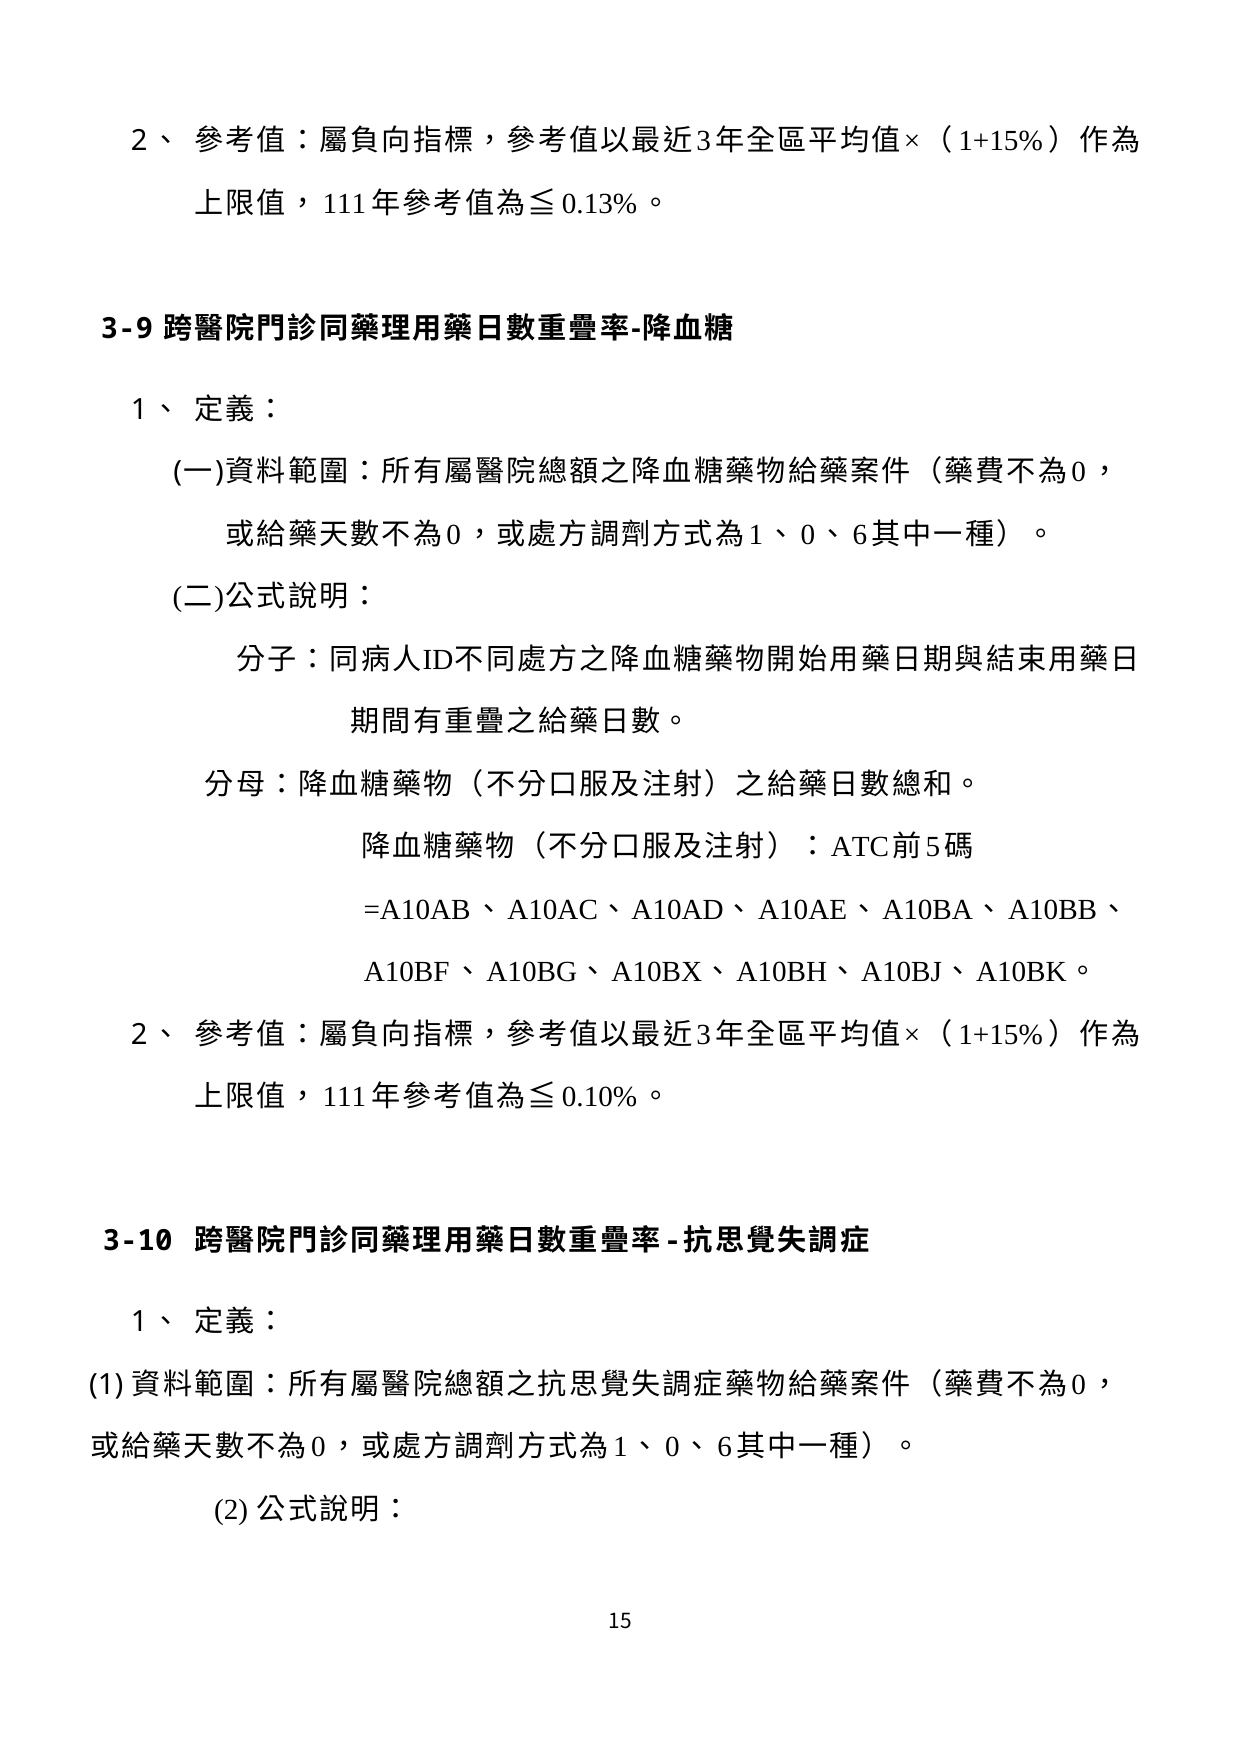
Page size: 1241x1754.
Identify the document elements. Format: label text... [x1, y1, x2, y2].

text 3-10 跨醫院門診同藥理用藥日數重疊率-抗思覺失調症 [98, 1196, 1145, 1259]
list 參考值：屬負向指標，參考值以最近3年全區平均值×（1+15%）作為上限值，111年參考值為≦0.13%。 [125, 96, 1145, 221]
text 分子：同病人ID不同處方之降血糖藥物開始用藥日期與結束用藥日期間有重疊之給藥日數。 [0, 615, 1145, 740]
text (二)公式說明： [164, 552, 1145, 615]
text 3-9 跨醫院門診同藥理用藥日數重疊率-降血糖 [98, 284, 1145, 346]
list 公式說明： [212, 1465, 1145, 1527]
text 分母：降血糖藥物（不分口服及注射）之給藥日數總和。 [139, 740, 1145, 802]
list 定義： [125, 1277, 1145, 1340]
list 定義： [125, 365, 1145, 427]
text 降血糖藥物（不分口服及注射）：ATC前5碼=A10AB、A10AC、A10AD、A10AE、A10BA、A10BB、A10BF、A10BG、A10BX、A10BH、A10BJ、A10BK。 [353, 802, 1145, 990]
text (一)資料範圍：所有屬醫院總額之降血糖藥物給藥案件（藥費不為0，或給藥天數不為0，或處方調劑方式為1、0、6其中一種）。 [164, 427, 1145, 552]
list 參考值：屬負向指標，參考值以最近3年全區平均值×（1+15%）作為上限值，111年參考值為≦0.10%。 [125, 990, 1145, 1115]
list 資料範圍：所有屬醫院總額之抗思覺失調症藥物給藥案件（藥費不為0，或給藥天數不為0，或處方調劑方式為1、0、6其中一種）。 [89, 1340, 1145, 1465]
